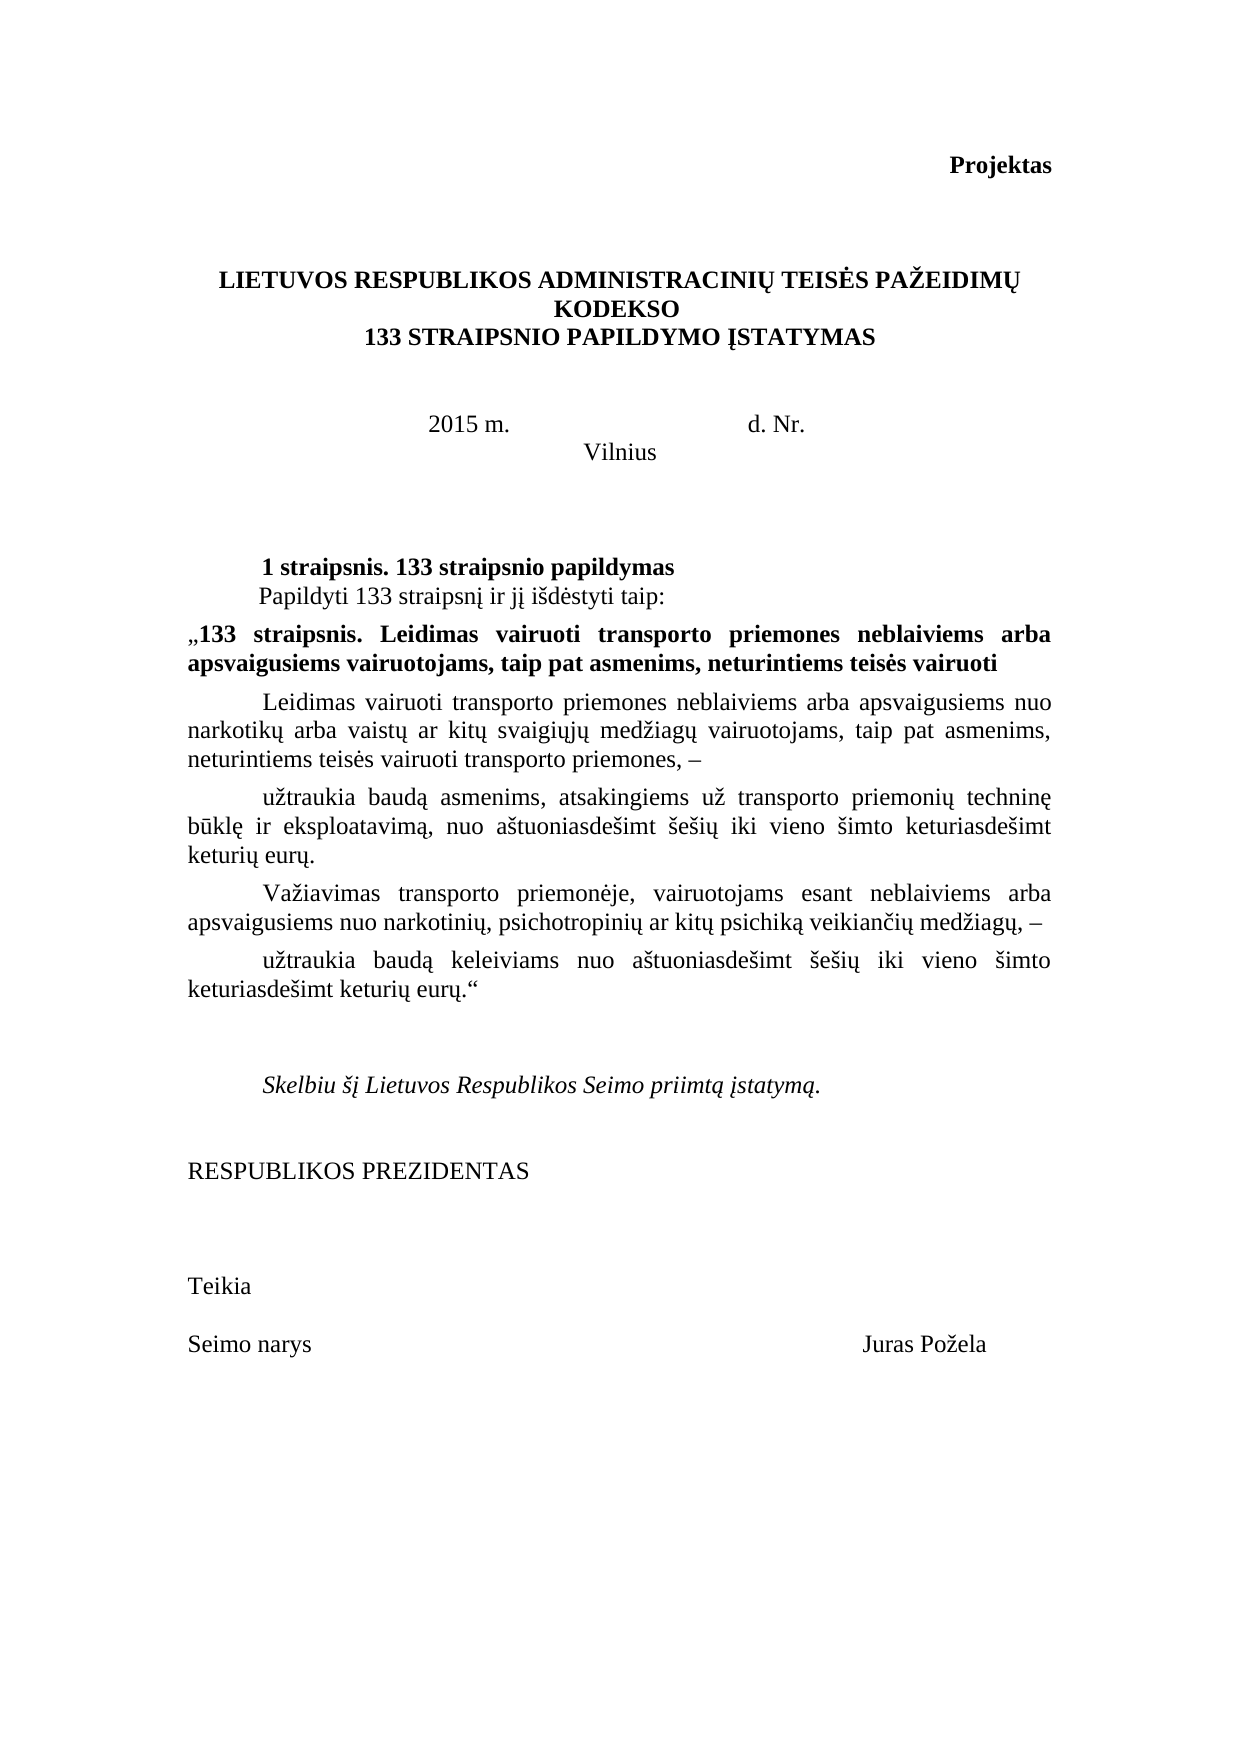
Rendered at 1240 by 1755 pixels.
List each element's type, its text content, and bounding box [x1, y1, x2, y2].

text RESPUBLIKOS PREZIDENTAS [187, 1156, 1052, 1185]
text „133 straipsnis. Leidimas vairuoti transporto priemones neblaiviems arba apsvaigusiems vairuotojams, taip pat asmenims, neturintiems teisės vairuoti [187, 619, 1052, 677]
text Teikia [187, 1271, 1052, 1300]
text Leidimas vairuoti transporto priemones neblaiviems arba apsvaigusiems nuo narkotikų arba vaistų ar kitų svaigiųjų medžiagų vairuotojams, taip pat asmenims, neturintiems teisės vairuoti transporto priemones, – [187, 687, 1052, 773]
text 2015 m. d. Nr. Vilnius [187, 409, 1052, 466]
text užtraukia baudą keleiviams nuo aštuoniasdešimt šešių iki vieno šimto keturiasdešimt keturių eurų.“ [187, 945, 1052, 1003]
text 133 STRAIPSNIO PAPILDYMO ĮSTATYMAS [187, 322, 1052, 351]
text Seimo narys Juras Požela [187, 1329, 1052, 1357]
text LIETUVOS RESPUBLIKOS ADMINISTRACINIŲ TEISĖS PAŽEIDIMŲ KODEKSO [187, 265, 1052, 322]
text Projektas [187, 150, 1052, 179]
text Skelbiu šį Lietuvos Respublikos Seimo priimtą įstatymą. [187, 1070, 1052, 1099]
text Papildyti 133 straipsnį ir jį išdėstyti taip: [187, 581, 1052, 610]
text 1 straipsnis. 133 straipsnio papildymas [187, 552, 1052, 581]
text Važiavimas transporto priemonėje, vairuotojams esant neblaiviems arba apsvaigusiems nuo narkotinių, psichotropinių ar kitų psichiką veikiančių medžiagų, – [187, 878, 1052, 936]
text užtraukia baudą asmenims, atsakingiems už transporto priemonių techninę būklę ir eksploatavimą, nuo aštuoniasdešimt šešių iki vieno šimto keturiasdešimt keturių eurų. [187, 782, 1052, 869]
